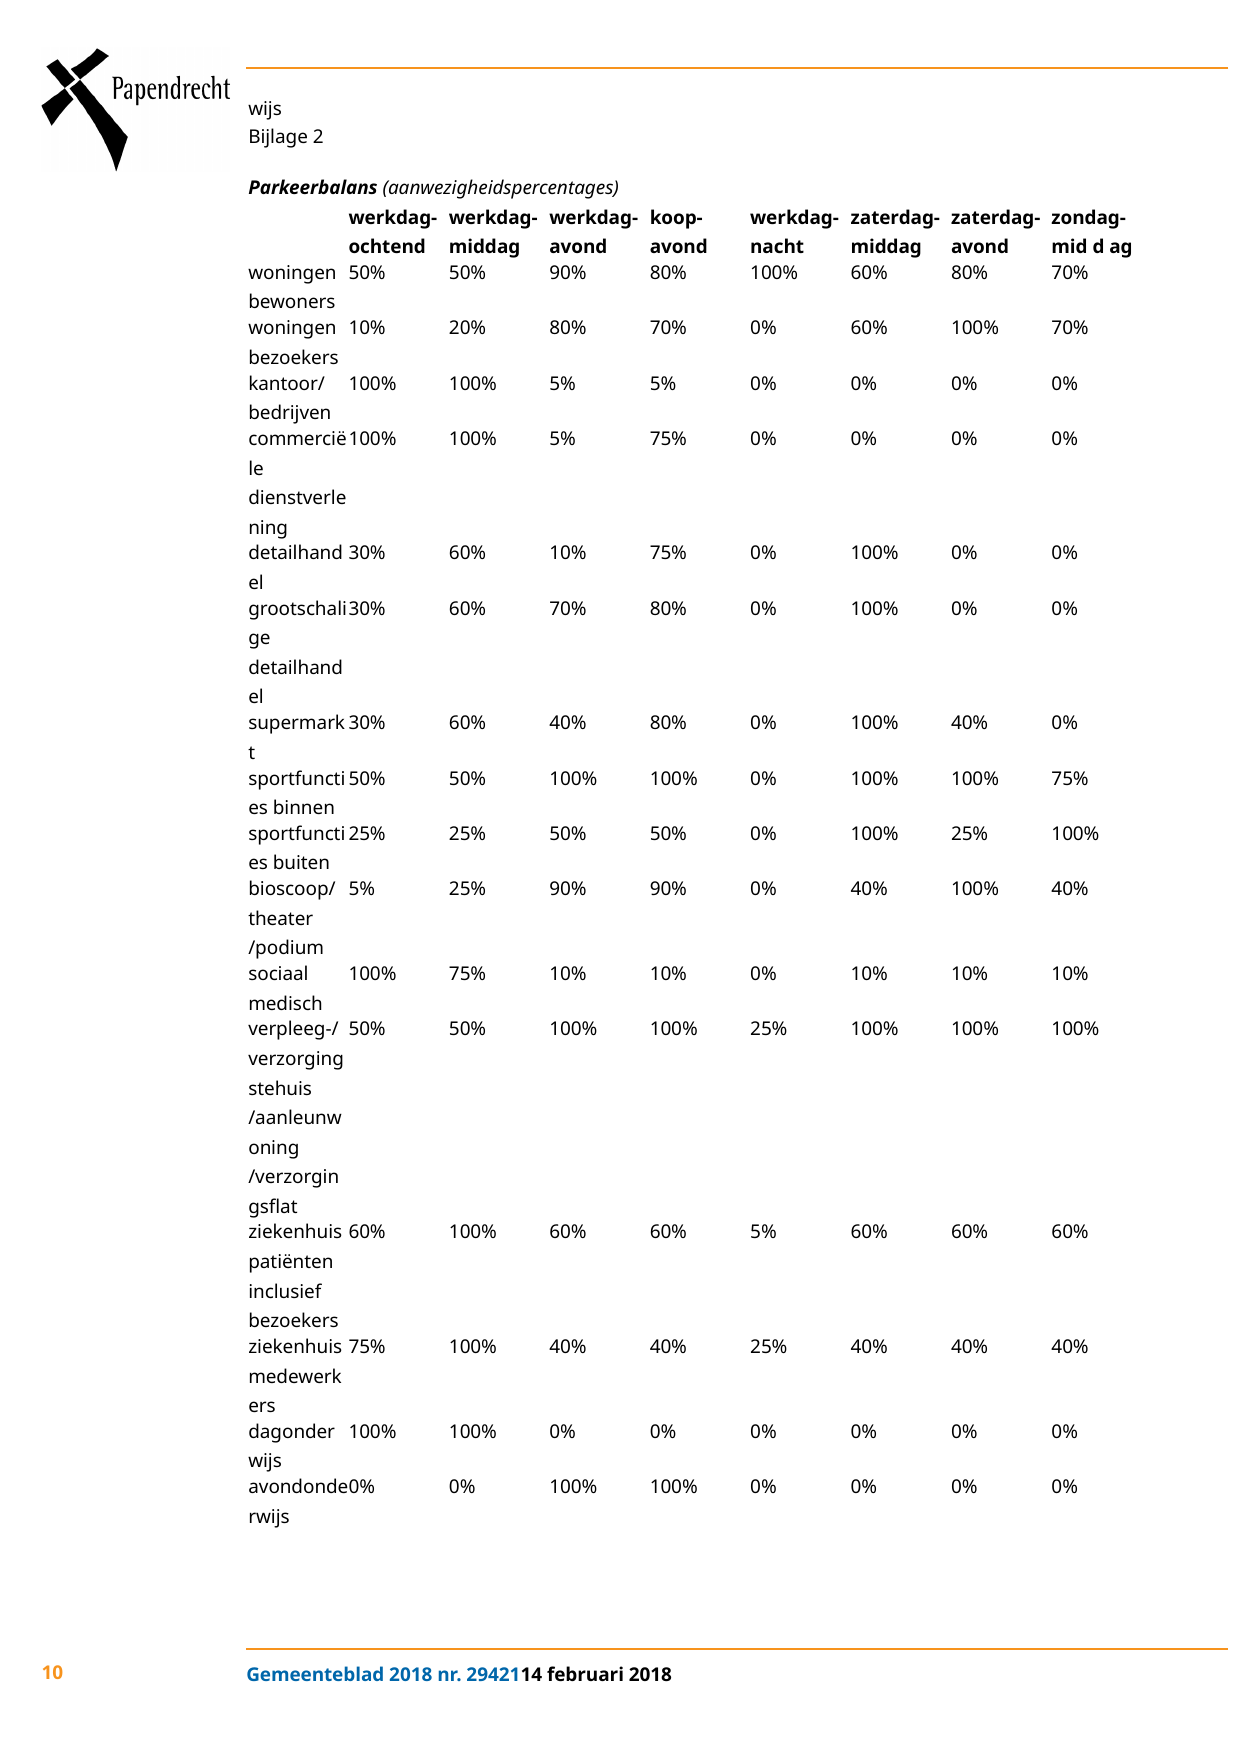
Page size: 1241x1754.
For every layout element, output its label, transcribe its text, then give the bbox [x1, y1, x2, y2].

table_cell sportfuncties binnen [248, 765, 348, 820]
table_cell 60% [850, 1219, 951, 1333]
table_cell 100% [850, 765, 951, 820]
table_header zaterdag-middag [850, 204, 951, 259]
table_cell 70% [549, 595, 649, 709]
table_cell wijs [248, 95, 377, 121]
table_cell 60% [449, 595, 549, 709]
table_cell 100% [951, 315, 1051, 370]
table_cell verpleeg-/verzorgingstehuis /aanleunwoning /verzorgingsflat [248, 1016, 348, 1219]
table_cell 0% [449, 1474, 549, 1529]
table_cell 100% [549, 1016, 649, 1219]
table_cell avondonderwijs [248, 1474, 348, 1529]
table_cell 0% [1051, 1474, 1152, 1529]
table_cell 0% [1051, 540, 1152, 595]
table_cell 0% [750, 1418, 850, 1473]
table_cell [635, 95, 764, 121]
table_cell [1023, 95, 1152, 121]
text Parkeerbalans (aanwezigheidspercentages) [248, 174, 1152, 200]
table_cell [764, 95, 893, 121]
table_cell 0% [750, 540, 850, 595]
table_cell 40% [549, 1333, 649, 1418]
table_cell 60% [850, 315, 951, 370]
table_cell 25% [449, 820, 549, 875]
table_cell 0% [348, 1474, 449, 1529]
table_cell 100% [951, 875, 1051, 960]
table_cell 5% [750, 1219, 850, 1333]
table_cell 40% [1051, 875, 1152, 960]
table_cell detailhandel [248, 540, 348, 595]
table_cell 100% [549, 1474, 649, 1529]
table_cell 0% [850, 425, 951, 539]
table_cell 0% [549, 1418, 649, 1473]
table_cell 25% [348, 820, 449, 875]
table_cell sociaal medisch [248, 960, 348, 1016]
table_cell sportfuncties buiten [248, 820, 348, 875]
table_cell dagonderwijs [248, 1418, 348, 1473]
table_cell ziekenhuis patiënten inclusief bezoekers [248, 1219, 348, 1333]
table_cell 10% [348, 315, 449, 370]
table_cell 90% [650, 875, 750, 960]
table_cell 60% [650, 1219, 750, 1333]
table_cell 5% [650, 370, 750, 425]
table_cell 100% [449, 1333, 549, 1418]
table_cell 90% [549, 259, 649, 314]
table_cell bioscoop/theater /podium [248, 875, 348, 960]
table_cell 60% [348, 1219, 449, 1333]
table_header werkdag-ochtend [348, 204, 449, 259]
table_cell 0% [750, 425, 850, 539]
table_cell 0% [951, 595, 1051, 709]
table_cell 100% [951, 765, 1051, 820]
table_cell 75% [650, 540, 750, 595]
table_cell commerciële dienstverlening [248, 425, 348, 539]
table_cell 0% [750, 960, 850, 1016]
table_header zaterdag-avond [951, 204, 1051, 259]
table_cell 0% [750, 820, 850, 875]
table_cell 60% [951, 1219, 1051, 1333]
table_cell 0% [1051, 595, 1152, 709]
table_cell 40% [650, 1333, 750, 1418]
table_cell 0% [850, 1474, 951, 1529]
table_cell [894, 95, 1022, 121]
table_cell 70% [1051, 315, 1152, 370]
table_cell 40% [850, 875, 951, 960]
table_cell 10% [549, 960, 649, 1016]
table_cell 100% [650, 1016, 750, 1219]
table_cell 0% [951, 370, 1051, 425]
table_cell 0% [750, 315, 850, 370]
table_cell 0% [650, 1418, 750, 1473]
table_cell 5% [549, 370, 649, 425]
table_cell 80% [650, 259, 750, 314]
table_header [248, 204, 348, 259]
table_cell 10% [650, 960, 750, 1016]
table_cell 100% [850, 820, 951, 875]
table_cell 100% [850, 540, 951, 595]
picture [41, 47, 231, 172]
table_cell 0% [850, 1418, 951, 1473]
table_cell 0% [951, 425, 1051, 539]
table_cell 25% [750, 1333, 850, 1418]
table_cell 80% [650, 709, 750, 765]
table_cell supermarkt [248, 709, 348, 765]
table_cell 40% [951, 1333, 1051, 1418]
table_cell 50% [449, 765, 549, 820]
table_cell 0% [850, 370, 951, 425]
table_cell [506, 95, 635, 121]
table_cell 0% [750, 709, 850, 765]
table_cell 50% [348, 1016, 449, 1219]
table_cell 20% [449, 315, 549, 370]
table_cell 60% [449, 540, 549, 595]
table_cell 0% [951, 540, 1051, 595]
table_cell ziekenhuis medewerkers [248, 1333, 348, 1418]
table_cell 50% [549, 820, 649, 875]
table_cell 50% [348, 765, 449, 820]
table_cell 80% [650, 595, 750, 709]
table_cell 5% [348, 875, 449, 960]
table_cell 100% [348, 1418, 449, 1473]
table_cell 0% [1051, 370, 1152, 425]
table_cell 10% [850, 960, 951, 1016]
table_cell 100% [650, 765, 750, 820]
table_cell 60% [1051, 1219, 1152, 1333]
table_cell 75% [1051, 765, 1152, 820]
table_header zondag-mid d ag [1051, 204, 1152, 259]
table_cell 100% [348, 370, 449, 425]
table_cell 100% [850, 709, 951, 765]
table_cell 50% [650, 820, 750, 875]
table_cell 40% [1051, 1333, 1152, 1418]
table_cell 30% [348, 595, 449, 709]
table_cell 0% [750, 1474, 850, 1529]
table_cell 100% [951, 1016, 1051, 1219]
table_header werkdag-middag [449, 204, 549, 259]
table_cell 100% [850, 1016, 951, 1219]
table_cell 100% [1051, 820, 1152, 875]
table_cell 100% [449, 1219, 549, 1333]
table_cell 0% [1051, 425, 1152, 539]
table_cell 70% [1051, 259, 1152, 314]
table_cell [377, 95, 506, 121]
table_cell 100% [1051, 1016, 1152, 1219]
table_cell 100% [348, 960, 449, 1016]
table_cell 50% [449, 259, 549, 314]
table_cell 5% [549, 425, 649, 539]
table_cell 10% [951, 960, 1051, 1016]
table_cell 100% [348, 425, 449, 539]
table_cell 25% [951, 820, 1051, 875]
table_cell 40% [951, 709, 1051, 765]
table_cell 0% [750, 370, 850, 425]
table_cell 100% [750, 259, 850, 314]
table_cell 40% [549, 709, 649, 765]
table_cell 80% [951, 259, 1051, 314]
table_cell grootschalige detailhandel [248, 595, 348, 709]
table_cell 0% [951, 1418, 1051, 1473]
table_cell 25% [750, 1016, 850, 1219]
table_cell 100% [650, 1474, 750, 1529]
table_cell 0% [750, 595, 850, 709]
table_cell 0% [1051, 709, 1152, 765]
table_cell woningen bezoekers [248, 315, 348, 370]
table_cell 70% [650, 315, 750, 370]
table_cell 50% [449, 1016, 549, 1219]
table_cell 60% [850, 259, 951, 314]
table_cell 60% [549, 1219, 649, 1333]
table_cell 100% [449, 1418, 549, 1473]
table_header werkdag-nacht [750, 204, 850, 259]
table_cell 10% [549, 540, 649, 595]
table_cell 0% [750, 765, 850, 820]
table_cell 10% [1051, 960, 1152, 1016]
table_cell 0% [750, 875, 850, 960]
table_cell 25% [449, 875, 549, 960]
table_cell 100% [449, 370, 549, 425]
table_cell 100% [850, 595, 951, 709]
table_cell kantoor/bedrijven [248, 370, 348, 425]
table_cell 100% [549, 765, 649, 820]
table_cell 75% [650, 425, 750, 539]
table_cell 60% [449, 709, 549, 765]
table_cell 0% [1051, 1418, 1152, 1473]
table_header werkdag-avond [549, 204, 649, 259]
table_cell 100% [449, 425, 549, 539]
table_cell 40% [850, 1333, 951, 1418]
table_header koop-avond [650, 204, 750, 259]
table_cell 80% [549, 315, 649, 370]
table_cell 30% [348, 540, 449, 595]
text Bijlage 2 [248, 124, 1152, 149]
table_cell 75% [348, 1333, 449, 1418]
table_cell 0% [951, 1474, 1051, 1529]
table_cell 90% [549, 875, 649, 960]
table_cell woningen bewoners [248, 259, 348, 314]
table_cell 30% [348, 709, 449, 765]
table_cell 50% [348, 259, 449, 314]
table_cell 75% [449, 960, 549, 1016]
